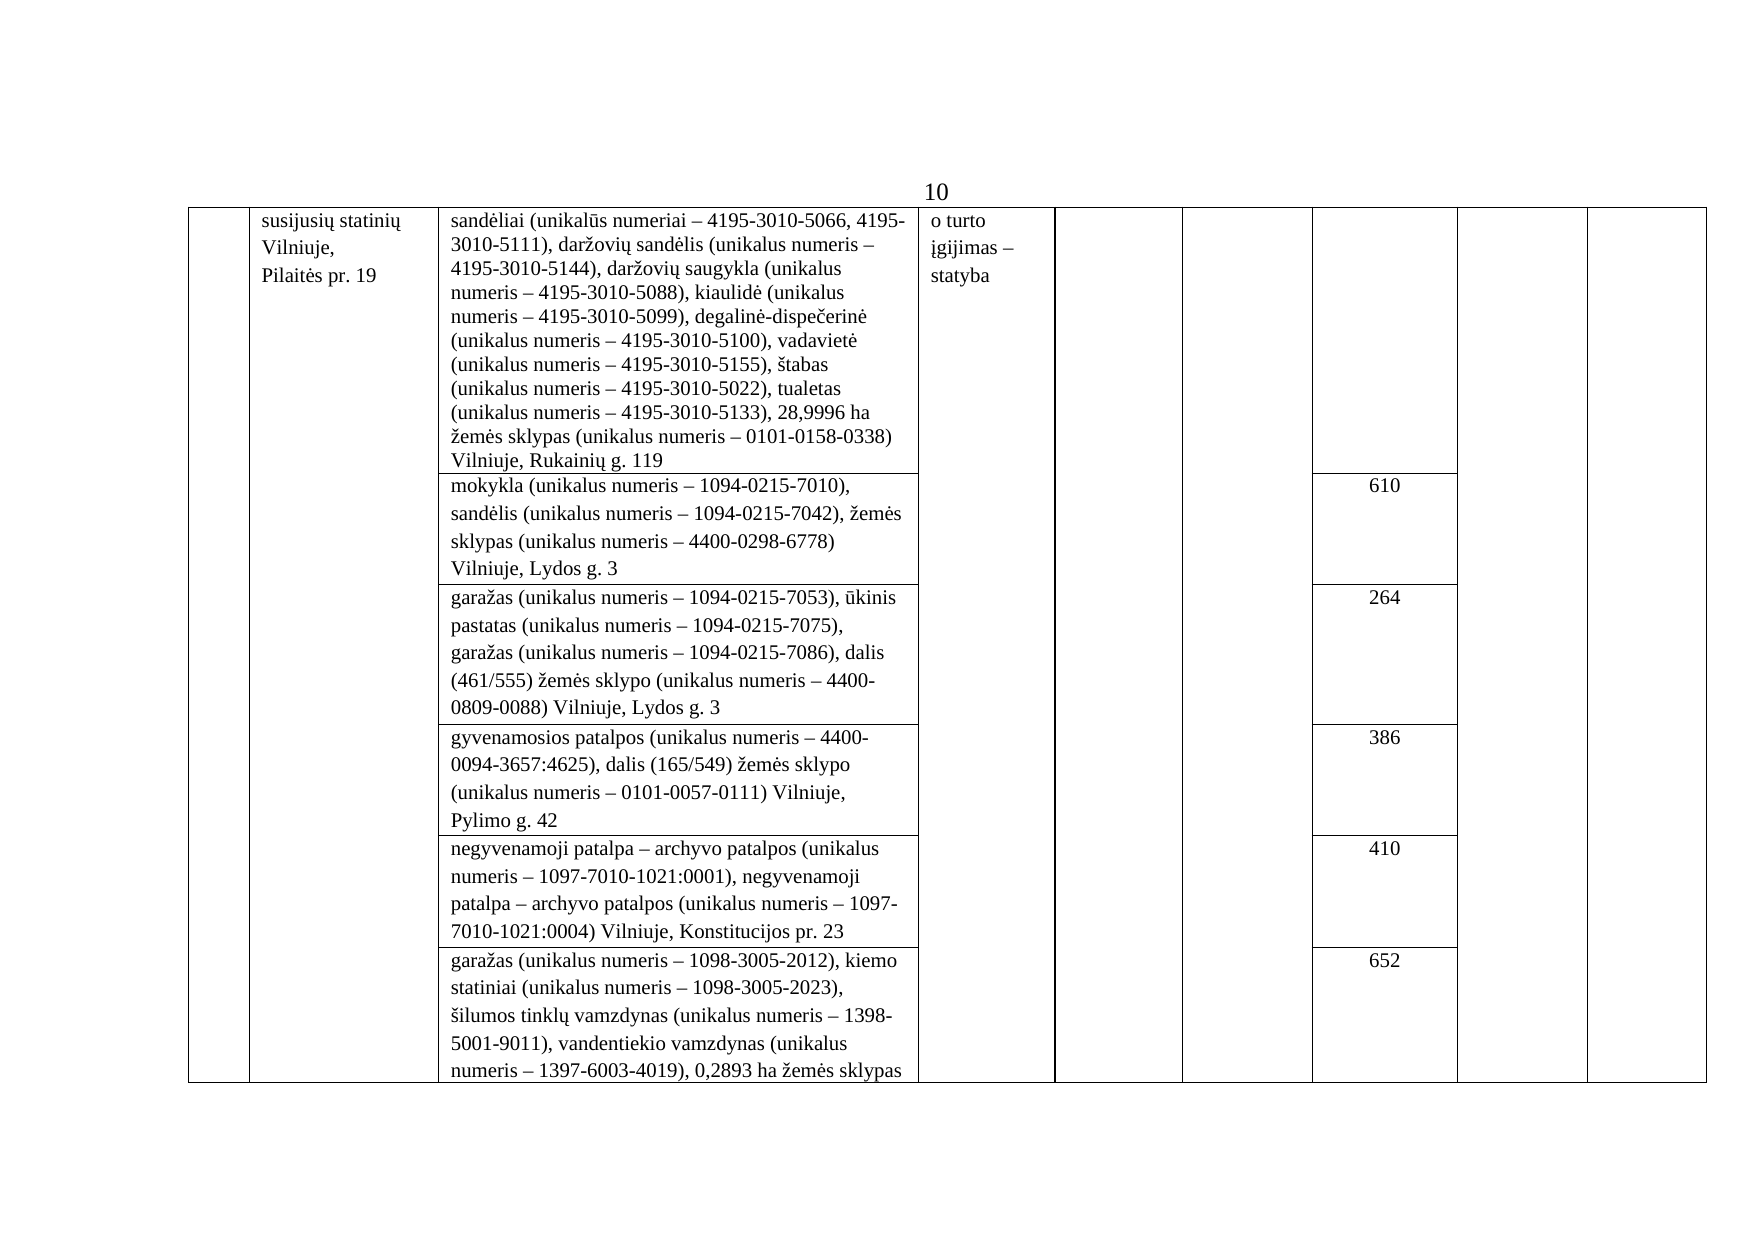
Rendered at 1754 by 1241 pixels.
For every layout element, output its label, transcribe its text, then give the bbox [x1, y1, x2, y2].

table_cell [1313, 208, 1457, 472]
table_cell negyvenamoji patalpa – archyvo patalpos (unikalus numeris – 1097-7010-1021:0001), negyvenamoji patalpa – archyvo patalpos (unikalus numeris – 1097-7010-1021:0004) Vilniuje, Konstitucijos pr. 23 [439, 836, 918, 947]
table_cell [1183, 208, 1312, 1082]
table_cell [1588, 208, 1706, 1082]
table_cell 264 [1313, 585, 1457, 724]
table_cell garažas (unikalus numeris – 1098-3005-2012), kiemo statiniai (unikalus numeris – 1098-3005-2023), šilumos tinklų vamzdynas (unikalus numeris – 1398-5001-9011), vandentiekio vamzdynas (unikalus numeris – 1397-6003-4019), 0,2893 ha žemės sklypas [439, 948, 918, 1082]
table_cell 652 [1313, 948, 1457, 1082]
table_cell susijusių statinių Vilniuje, Pilaitės pr. 19 [250, 208, 438, 1082]
table_cell [1458, 208, 1587, 1082]
table_cell garažas (unikalus numeris – 1094-0215-7053), ūkinis pastatas (unikalus numeris – 1094-0215-7075), garažas (unikalus numeris – 1094-0215-7086), dalis (461/555) žemės sklypo (unikalus numeris – 4400-0809-0088) Vilniuje, Lydos g. 3 [439, 585, 918, 724]
table_cell mokykla (unikalus numeris – 1094-0215-7010), sandėlis (unikalus numeris – 1094-0215-7042), žemės sklypas (unikalus numeris – 4400-0298-6778) Vilniuje, Lydos g. 3 [439, 474, 918, 584]
table_cell 386 [1313, 725, 1457, 835]
table_cell o turto įgijimas – statyba [919, 208, 1054, 1082]
table_cell 610 [1313, 474, 1457, 584]
table_cell sandėliai (unikalūs numeriai – 4195-3010-5066, 4195-3010-5111), daržovių sandėlis (unikalus numeris – 4195-3010-5144), daržovių saugykla (unikalus numeris – 4195-3010-5088), kiaulidė (unikalus numeris – 4195-3010-5099), degalinė-dispečerinė (unikalus numeris – 4195-3010-5100), vadavietė (unikalus numeris – 4195-3010-5155), štabas (unikalus numeris – 4195-3010-5022), tualetas (unikalus numeris – 4195-3010-5133), 28,9996 ha žemės sklypas (unikalus numeris – 0101-0158-0338) Vilniuje, Rukainių g. 119 [439, 208, 918, 472]
table_cell [1056, 208, 1182, 1082]
table_cell 410 [1313, 836, 1457, 947]
table_cell gyvenamosios patalpos (unikalus numeris – 4400-0094-3657:4625), dalis (165/549) žemės sklypo (unikalus numeris – 0101-0057-0111) Vilniuje, Pylimo g. 42 [439, 725, 918, 835]
table_cell [189, 208, 249, 1082]
